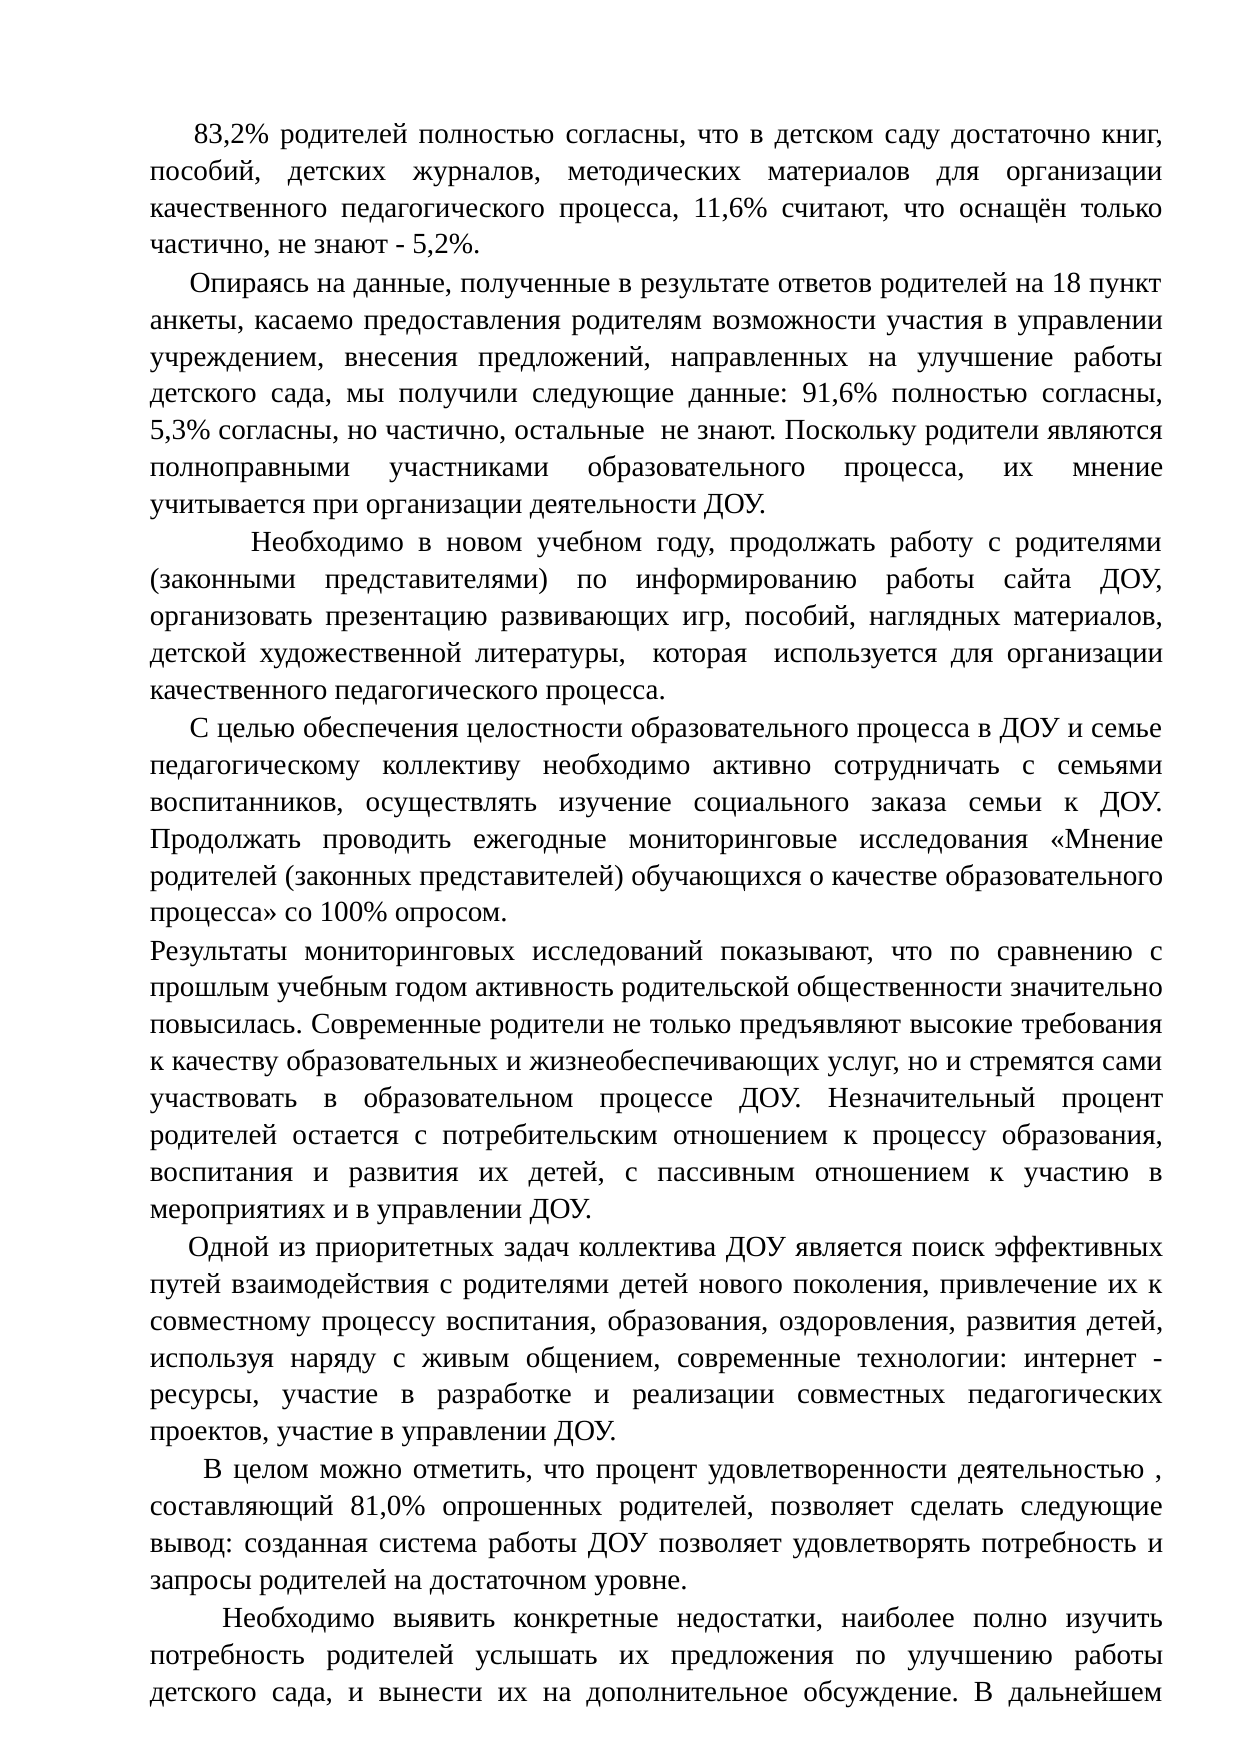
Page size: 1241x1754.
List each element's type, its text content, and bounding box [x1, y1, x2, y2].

text Результаты мониторинговых исследований показывают, что по сравнению с прошлым учебным годом активность родительской общественности значительно повысилась. Современные родители не только предъявляют высокие требования к качеству образовательных и жизнеобеспечивающих услуг, но и стремятся сами участвовать в образовательном процессе ДОУ. Незначительный процент родителей остается с потребительским отношением к процессу образования, воспитания и развития их детей, с пассивным отношением к участию в мероприятиях и в управлении ДОУ. [149, 933, 1164, 1224]
text Необходимо выявить конкретные недостатки, наиболее полно изучить потребность родителей услышать их предложения по улучшению работы детского сада, и вынести их на дополнительное обсуждение. В дальнейшем [149, 1601, 1164, 1708]
text 83,2% родителей полностью согласны, что в детском саду достаточно книг, пособий, детских журналов, методических материалов для организации качественного педагогического процесса, 11,6% считают, что оснащён только частично, не знают - 5,2%. [149, 116, 1164, 260]
text Опираясь на данные, полученные в результате ответов родителей на 18 пункт анкеты, касаемо предоставления родителям возможности участия в управлении учреждением, внесения предложений, направленных на улучшение работы детского сада, мы получили следующие данные: 91,6% полностью согласны, 5,3% согласны, но частично, остальные не знают. Поскольку родители являются полноправными участниками образовательного процесса, их мнение учитывается при организации деятельности ДОУ. [149, 265, 1164, 520]
text Необходимо в новом учебном году, продолжать работу с родителями (законными представителями) по информированию работы сайта ДОУ, организовать презентацию развивающих игр, пособий, наглядных материалов, детской художественной литературы, которая используется для организации качественного педагогического процесса. [149, 524, 1164, 705]
text С целью обеспечения целостности образовательного процесса в ДОУ и семье педагогическому коллективу необходимо активно сотрудничать с семьями воспитанников, осуществлять изучение социального заказа семьи к ДОУ. Продолжать проводить ежегодные мониторинговые исследования «Мнение родителей (законных представителей) обучающихся о качестве образовательного процесса» со 100% опросом. [149, 710, 1164, 928]
text В целом можно отметить, что процент удовлетворенности деятельностью , составляющий 81,0% опрошенных родителей, позволяет сделать следующие вывод: созданная система работы ДОУ позволяет удовлетворять потребность и запросы родителей на достаточном уровне. [149, 1452, 1164, 1596]
text Одной из приоритетных задач коллектива ДОУ является поиск эффективных путей взаимодействия с родителями детей нового поколения, привлечение их к совместному процессу воспитания, образования, оздоровления, развития детей, используя наряду с живым общением, современные технологии: интернет - ресурсы, участие в разработке и реализации совместных педагогических проектов, участие в управлении ДОУ. [149, 1229, 1164, 1447]
